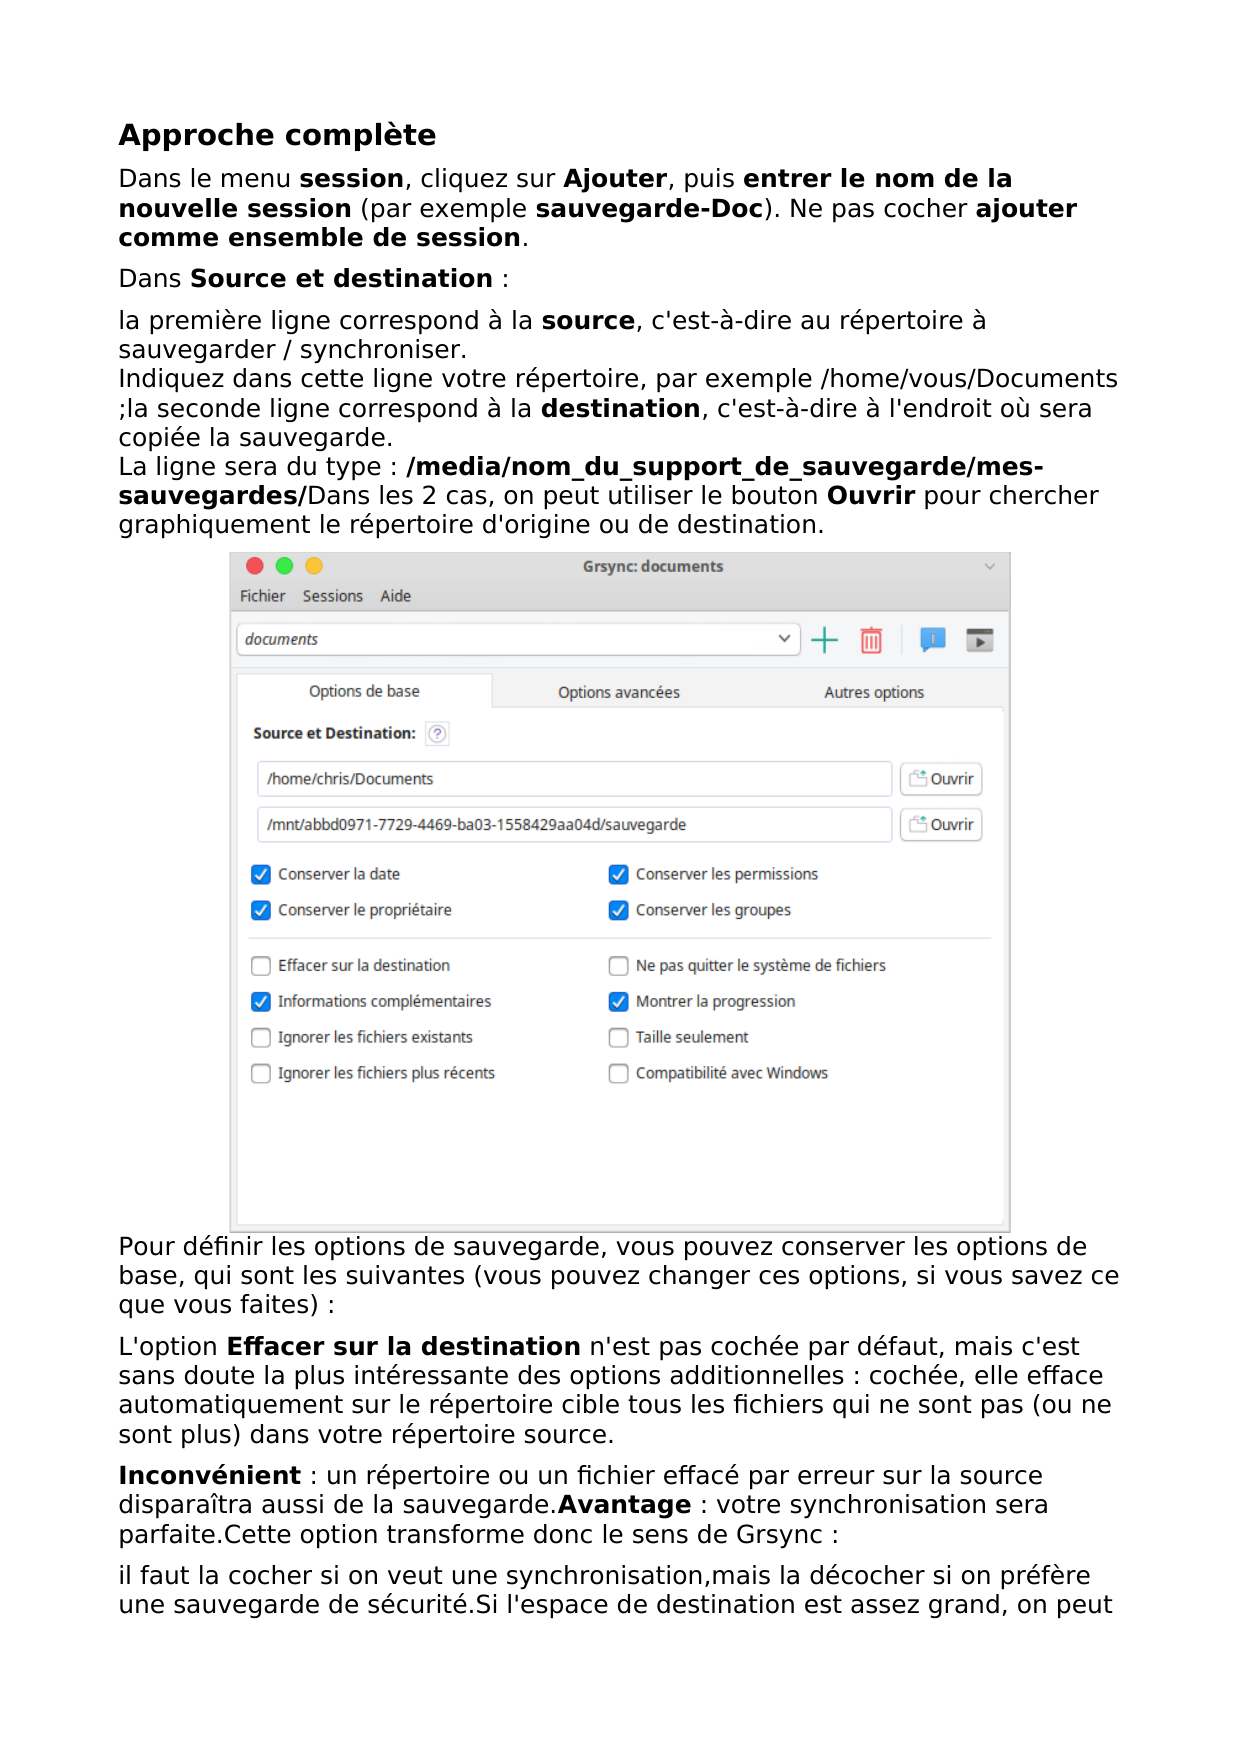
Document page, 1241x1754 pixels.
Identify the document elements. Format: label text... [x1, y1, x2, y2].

text la première ligne correspond à la source, c'est-à-dire au répertoire à sauvegarder / synchroniser. Indiquez dans cette ligne votre répertoire, par exemple /home/vous/Documents ;la seconde ligne correspond à la destination, c'est-à-dire à l'endroit où sera copiée la sauvegarde. La ligne sera du type : /media/nom_du_support_de_sauvegarde/mes-sauvegardes/Dans les 2 cas, on peut utiliser le bouton Ouvrir pour chercher graphiquement le répertoire d'origine ou de destination. [118, 306, 1122, 539]
text Pour définir les options de sauvegarde, vous pouvez conserver les options de base, qui sont les suivantes (vous pouvez changer ces options, si vous savez ce que vous faites) : [118, 552, 1122, 1320]
text Inconvénient : un répertoire ou un fichier effacé par erreur sur la source disparaîtra aussi de la sauvegarde.Avantage : votre synchronisation sera parfaite.Cette option transforme donc le sens de Grsync : [118, 1461, 1122, 1549]
text Dans Source et destination : [118, 264, 1122, 294]
subtitle Approche complète [118, 118, 1122, 152]
text Dans le menu session, cliquez sur Ajouter, puis entrer le nom de la nouvelle session (par exemple sauvegarde-Doc). Ne pas cocher ajouter comme ensemble de session. [118, 164, 1122, 252]
picture [229, 552, 1011, 1233]
text il faut la cocher si on veut une synchronisation,mais la décocher si on préfère une sauvegarde de sécurité.Si l'espace de destination est assez grand, on peut [118, 1561, 1122, 1620]
text L'option Effacer sur la destination n'est pas cochée par défaut, mais c'est sans doute la plus intéressante des options additionnelles : cochée, elle efface automatiquement sur le répertoire cible tous les fichiers qui ne sont pas (ou ne sont plus) dans votre répertoire source. [118, 1332, 1122, 1449]
